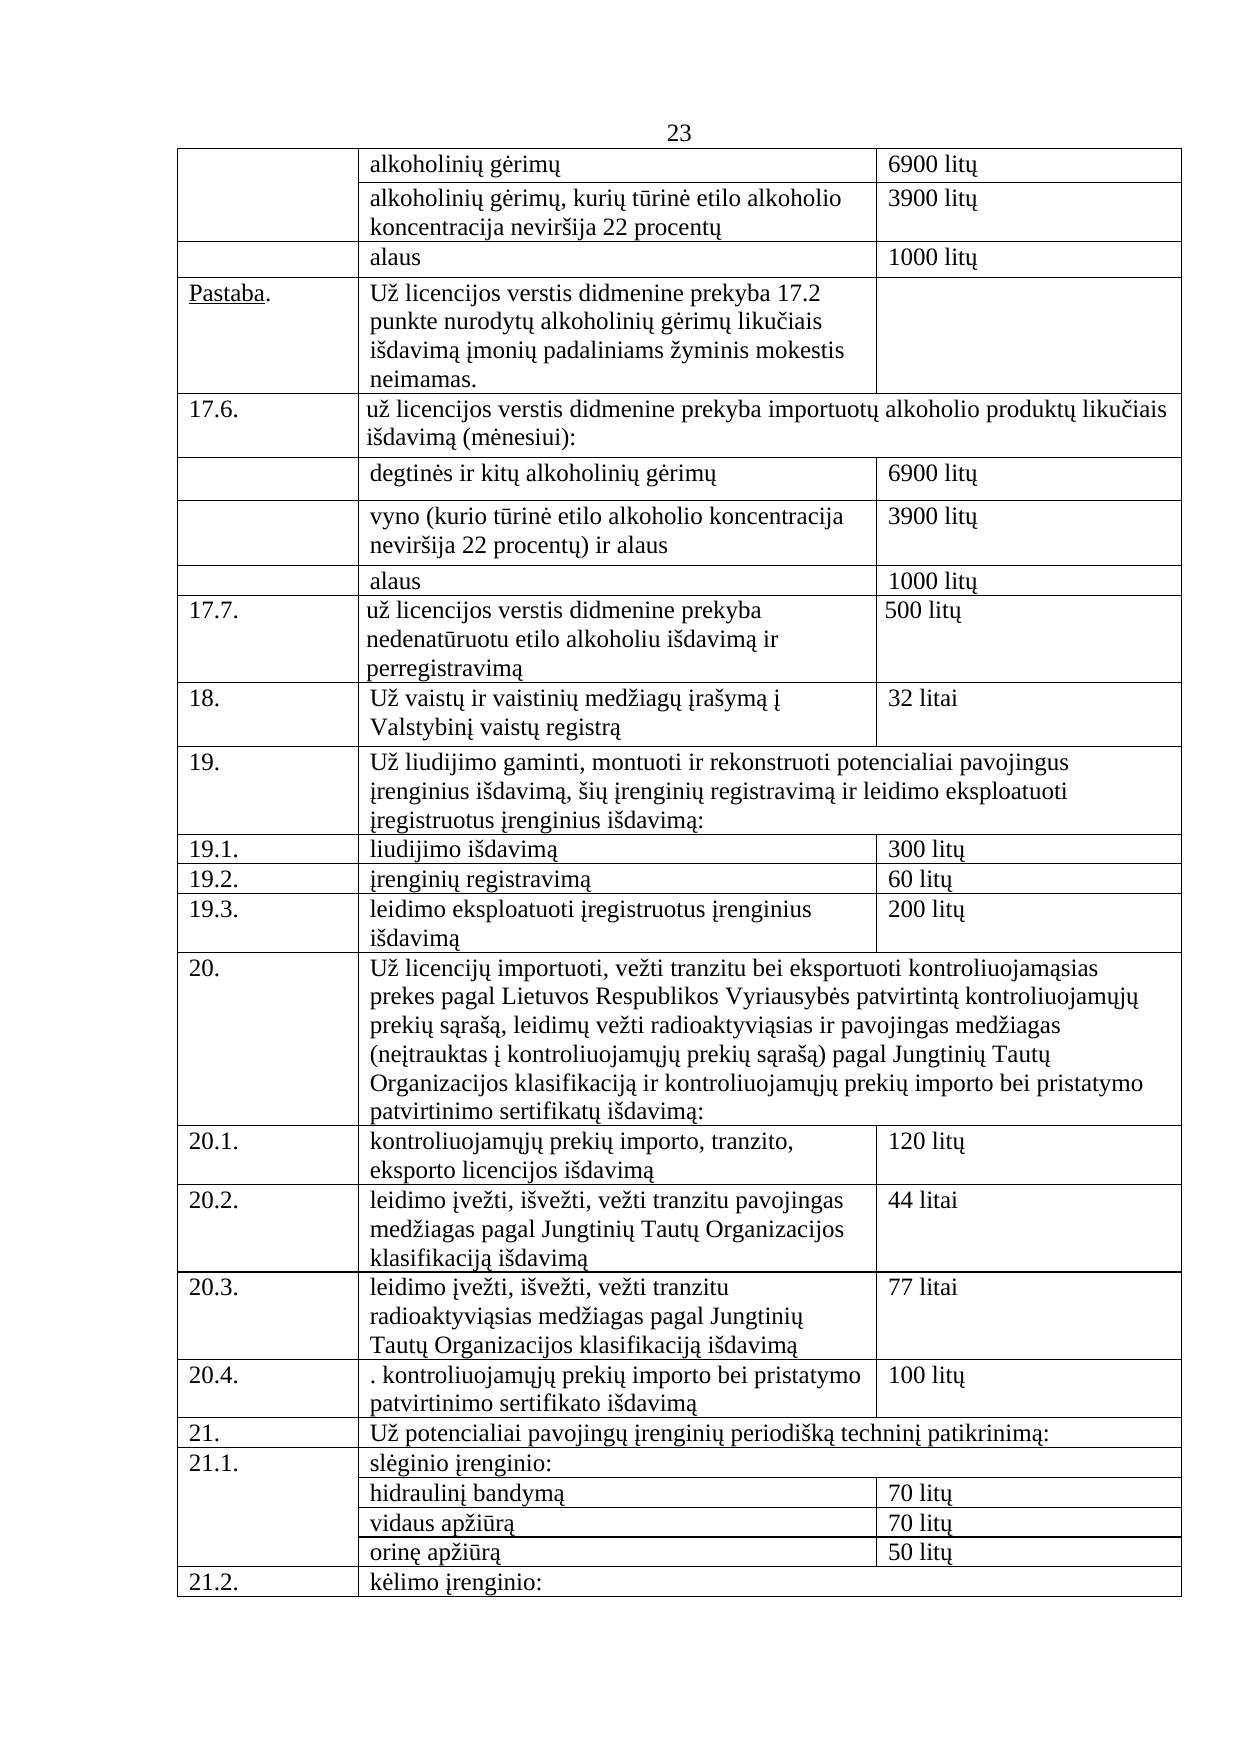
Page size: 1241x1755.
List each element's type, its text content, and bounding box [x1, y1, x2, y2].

table_cell Pastaba. [178, 278, 358, 393]
table_cell 6900 litų [877, 458, 1181, 500]
table_cell 32 litai [877, 683, 1181, 746]
table_cell 6900 litų [877, 149, 1181, 182]
table_cell 20. [178, 953, 358, 1125]
table_cell Už vaistų ir vaistinių medžiagų įrašymą į Valstybinį vaistų registrą [359, 683, 876, 746]
table_cell 20.2. [178, 1185, 358, 1271]
table_cell 3900 litų [877, 501, 1181, 565]
table_cell 200 litų [877, 894, 1181, 952]
table_cell vyno (kurio tūrinė etilo alkoholio koncentracija neviršija 22 procentų) ir alaus [359, 501, 876, 565]
table_cell [178, 458, 358, 500]
table_cell vidaus apžiūrą [359, 1508, 876, 1536]
table_cell alkoholinių gėrimų [359, 149, 876, 182]
table_cell 19. [178, 747, 358, 833]
table_cell leidimo įvežti, išvežti, vežti tranzitu radioaktyviąsias medžiagas pagal Jungtinių Tautų Organizacijos klasifikaciją išdavimą [359, 1273, 876, 1359]
table_cell 17.6. [178, 394, 358, 457]
table_cell 20.3. [178, 1273, 358, 1359]
table_cell Už licencijų importuoti, vežti tranzitu bei eksportuoti kontroliuojamąsias prekes pagal Lietuvos Respublikos Vyriausybės patvirtintą kontroliuojamųjų prekių sąrašą, leidimų vežti radioaktyviąsias ir pavojingas medžiagas (neįtrauktas į kontroliuojamųjų prekių sąrašą) pagal Jungtinių Tautų Organizacijos klasifikaciją ir kontroliuojamųjų prekių importo bei pristatymo patvirtinimo sertifikatų išdavimą: [359, 953, 1181, 1125]
table_cell 17.7. [178, 596, 358, 682]
table_cell slėginio įrenginio: [359, 1448, 1181, 1477]
table_cell 19.3. [178, 894, 358, 952]
table_cell 70 litų [877, 1508, 1181, 1536]
table_cell leidimo eksploatuoti įregistruotus įrenginius išdavimą [359, 894, 876, 952]
table_cell liudijimo išdavimą [359, 835, 876, 863]
table_cell [877, 278, 1181, 393]
table_cell 77 litai [877, 1273, 1181, 1359]
table_cell 21.2. [178, 1567, 358, 1596]
table_cell 120 litų [877, 1126, 1181, 1184]
table_cell alkoholinių gėrimų, kurių tūrinė etilo alkoholio koncentracija neviršija 22 procentų [359, 183, 876, 241]
table_cell 21. [178, 1418, 358, 1447]
table_cell alaus [359, 566, 876, 594]
table_cell Už liudijimo gaminti, montuoti ir rekonstruoti potencialiai pavojingus įrenginius išdavimą, šių įrenginių registravimą ir leidimo eksploatuoti įregistruotus įrenginius išdavimą: [359, 747, 1181, 833]
table_cell [178, 149, 358, 241]
table_cell 20.4. [178, 1360, 358, 1417]
table_cell 60 litų [877, 864, 1181, 893]
table_cell 18. [178, 683, 358, 746]
table_cell 44 litai [877, 1185, 1181, 1271]
table_cell 19.1. [178, 835, 358, 863]
table_cell kontroliuojamųjų prekių importo, tranzito, eksporto licencijos išdavimą [359, 1126, 876, 1184]
table_cell įrenginių registravimą [359, 864, 876, 893]
table_cell 100 litų [877, 1360, 1181, 1417]
table_cell 50 litų [877, 1538, 1181, 1566]
table_cell [178, 242, 358, 277]
table_cell 1000 litų [877, 242, 1181, 277]
table_cell 300 litų [877, 835, 1181, 863]
table_cell 500 litų [877, 596, 1181, 682]
table_cell už licencijos verstis didmenine prekyba importuotų alkoholio produktų likučiais išdavimą (mėnesiui): [359, 394, 1181, 457]
table_cell [178, 566, 358, 594]
table_cell orinę apžiūrą [359, 1538, 876, 1566]
table_cell degtinės ir kitų alkoholinių gėrimų [359, 458, 876, 500]
table_cell 19.2. [178, 864, 358, 893]
table_cell leidimo įvežti, išvežti, vežti tranzitu pavojingas medžiagas pagal Jungtinių Tautų Organizacijos klasifikaciją išdavimą [359, 1185, 876, 1271]
table_cell 3900 litų [877, 183, 1181, 241]
table_cell Už potencialiai pavojingų įrenginių periodišką techninį patikrinimą: [359, 1418, 1181, 1447]
table_cell . kontroliuojamųjų prekių importo bei pristatymo patvirtinimo sertifikato išdavimą [359, 1360, 876, 1417]
table_cell alaus [359, 242, 876, 277]
table_cell už licencijos verstis didmenine prekyba nedenatūruotu etilo alkoholiu išdavimą ir perregistravimą [359, 596, 876, 682]
table_cell 21.1. [178, 1448, 358, 1566]
table_cell 20.1. [178, 1126, 358, 1184]
table_cell 1000 litų [877, 566, 1181, 594]
table_cell hidraulinį bandymą [359, 1478, 876, 1507]
table_cell Už licencijos verstis didmenine prekyba 17.2 punkte nurodytų alkoholinių gėrimų likučiais išdavimą įmonių padaliniams žyminis mokestis neimamas. [359, 278, 876, 393]
table_cell 70 litų [877, 1478, 1181, 1507]
table_cell [178, 501, 358, 565]
table_cell kėlimo įrenginio: [359, 1567, 1181, 1596]
